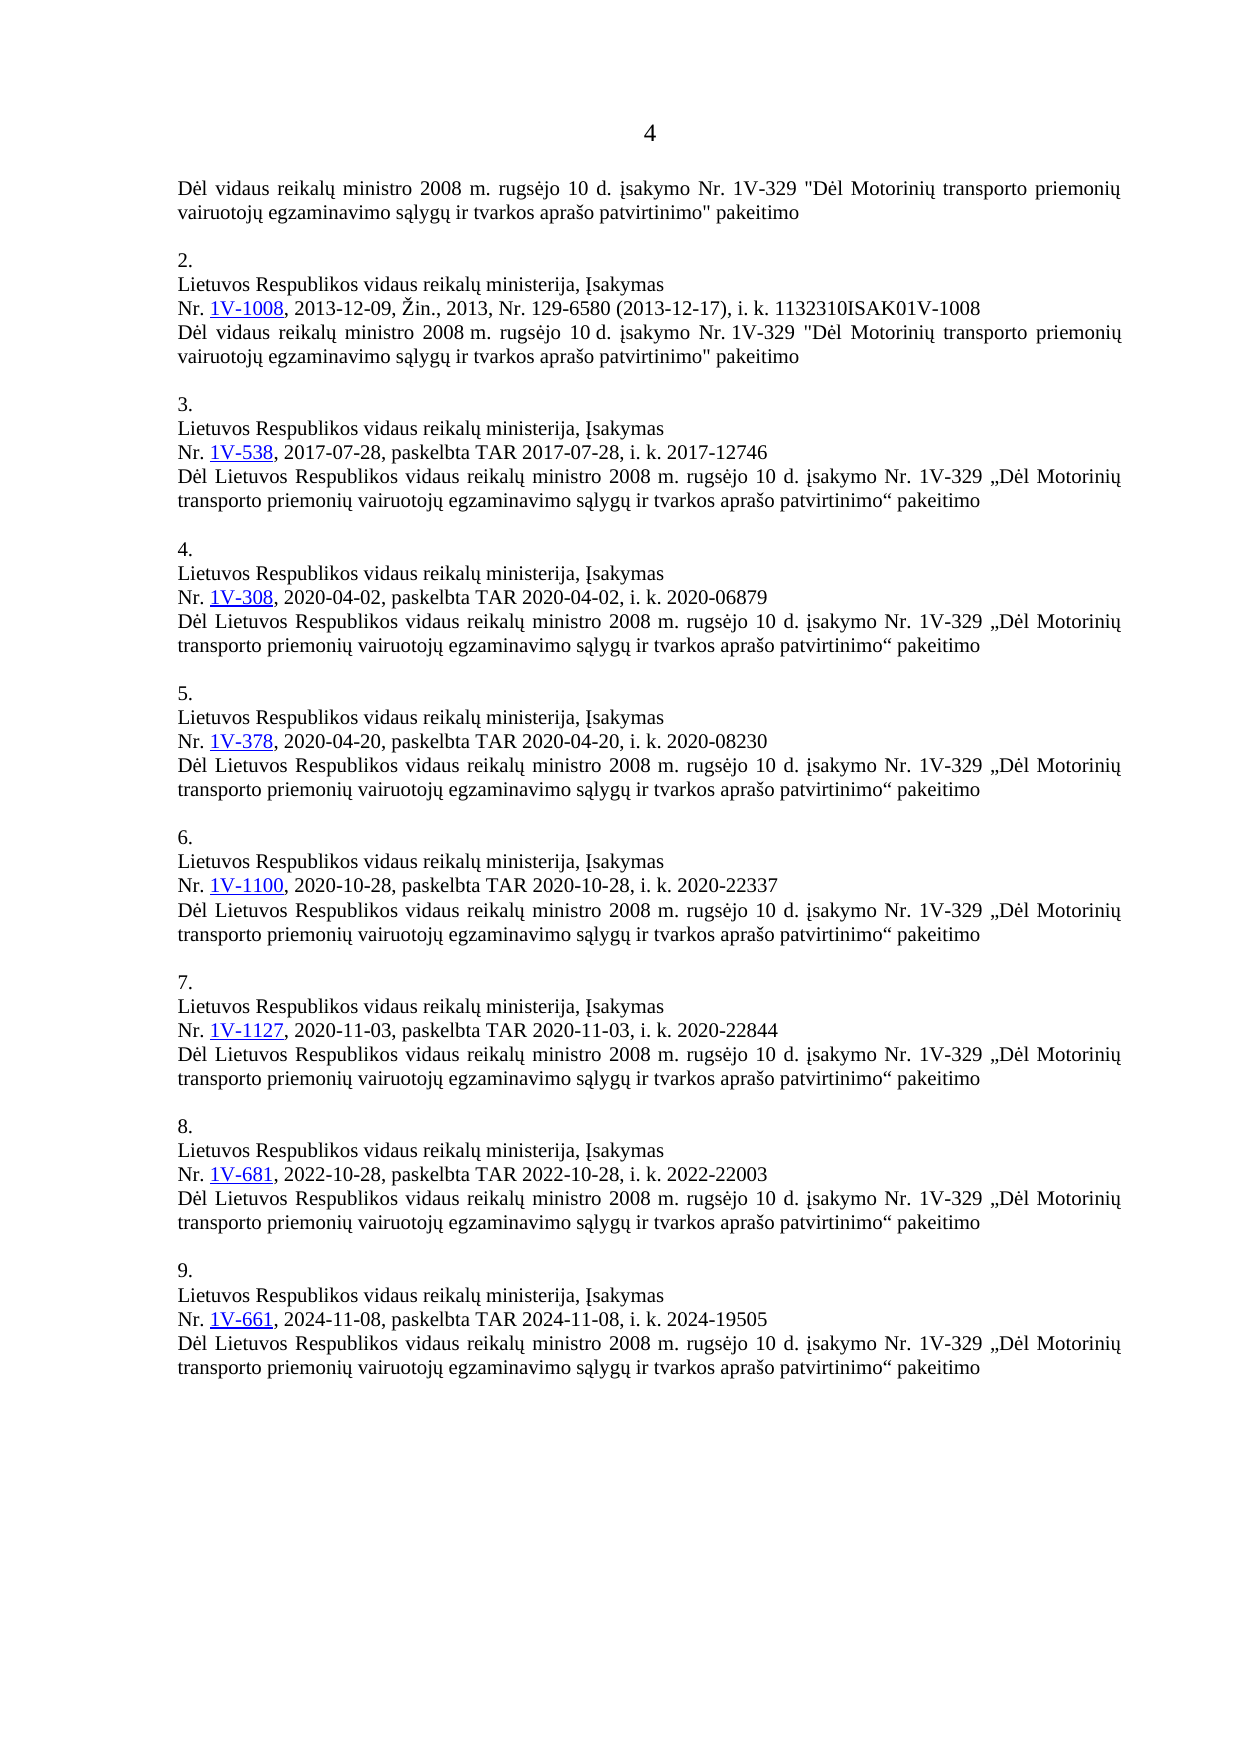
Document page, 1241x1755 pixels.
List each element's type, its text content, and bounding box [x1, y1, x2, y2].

text Lietuvos Respublikos vidaus reikalų ministerija, Įsakymas [177, 1282, 1122, 1307]
text 4. [177, 537, 1122, 561]
text Lietuvos Respublikos vidaus reikalų ministerija, Įsakymas [177, 705, 1122, 729]
text Dėl Lietuvos Respublikos vidaus reikalų ministro 2008 m. rugsėjo 10 d. įsakymo Nr. 1V-329 „Dėl Motorinių transporto priemonių vairuotojų egzaminavimo sąlygų ir tvarkos aprašo patvirtinimo“ pakeitimo [177, 897, 1122, 946]
text Dėl vidaus reikalų ministro 2008 m. rugsėjo 10 d. įsakymo Nr. 1V-329 "Dėl Motorinių transporto priemonių vairuotojų egzaminavimo sąlygų ir tvarkos aprašo patvirtinimo" pakeitimo [177, 176, 1122, 224]
text Nr. 1V-681, 2022-10-28, paskelbta TAR 2022-10-28, i. k. 2022-22003 [177, 1162, 1122, 1186]
text Nr. 1V-538, 2017-07-28, paskelbta TAR 2017-07-28, i. k. 2017-12746 [177, 440, 1122, 464]
text Lietuvos Respublikos vidaus reikalų ministerija, Įsakymas [177, 1138, 1122, 1162]
text Dėl Lietuvos Respublikos vidaus reikalų ministro 2008 m. rugsėjo 10 d. įsakymo Nr. 1V-329 „Dėl Motorinių transporto priemonių vairuotojų egzaminavimo sąlygų ir tvarkos aprašo patvirtinimo“ pakeitimo [177, 1042, 1122, 1090]
text 7. [177, 970, 1122, 994]
text Dėl Lietuvos Respublikos vidaus reikalų ministro 2008 m. rugsėjo 10 d. įsakymo Nr. 1V-329 „Dėl Motorinių transporto priemonių vairuotojų egzaminavimo sąlygų ir tvarkos aprašo patvirtinimo“ pakeitimo [177, 1186, 1122, 1234]
text Dėl Lietuvos Respublikos vidaus reikalų ministro 2008 m. rugsėjo 10 d. įsakymo Nr. 1V-329 „Dėl Motorinių transporto priemonių vairuotojų egzaminavimo sąlygų ir tvarkos aprašo patvirtinimo“ pakeitimo [177, 609, 1122, 657]
text Nr. 1V-1100, 2020-10-28, paskelbta TAR 2020-10-28, i. k. 2020-22337 [177, 873, 1122, 897]
text 5. [177, 681, 1122, 705]
text 6. [177, 825, 1122, 849]
text Nr. 1V-1127, 2020-11-03, paskelbta TAR 2020-11-03, i. k. 2020-22844 [177, 1018, 1122, 1042]
text Dėl vidaus reikalų ministro 2008 m. rugsėjo 10 d. įsakymo Nr. 1V-329 "Dėl Motorinių transporto priemonių vairuotojų egzaminavimo sąlygų ir tvarkos aprašo patvirtinimo" pakeitimo [177, 320, 1122, 368]
text Dėl Lietuvos Respublikos vidaus reikalų ministro 2008 m. rugsėjo 10 d. įsakymo Nr. 1V-329 „Dėl Motorinių transporto priemonių vairuotojų egzaminavimo sąlygų ir tvarkos aprašo patvirtinimo“ pakeitimo [177, 1331, 1122, 1379]
text Dėl Lietuvos Respublikos vidaus reikalų ministro 2008 m. rugsėjo 10 d. įsakymo Nr. 1V-329 „Dėl Motorinių transporto priemonių vairuotojų egzaminavimo sąlygų ir tvarkos aprašo patvirtinimo“ pakeitimo [177, 753, 1122, 801]
text Nr. 1V-1008, 2013-12-09, Žin., 2013, Nr. 129-6580 (2013-12-17), i. k. 1132310ISAK01V-1008 [177, 296, 1122, 320]
text Dėl Lietuvos Respublikos vidaus reikalų ministro 2008 m. rugsėjo 10 d. įsakymo Nr. 1V-329 „Dėl Motorinių transporto priemonių vairuotojų egzaminavimo sąlygų ir tvarkos aprašo patvirtinimo“ pakeitimo [177, 464, 1122, 512]
text Lietuvos Respublikos vidaus reikalų ministerija, Įsakymas [177, 994, 1122, 1018]
text Nr. 1V-661, 2024-11-08, paskelbta TAR 2024-11-08, i. k. 2024-19505 [177, 1307, 1122, 1331]
text Nr. 1V-308, 2020-04-02, paskelbta TAR 2020-04-02, i. k. 2020-06879 [177, 585, 1122, 609]
text Nr. 1V-378, 2020-04-20, paskelbta TAR 2020-04-20, i. k. 2020-08230 [177, 729, 1122, 753]
text 8. [177, 1114, 1122, 1138]
text Lietuvos Respublikos vidaus reikalų ministerija, Įsakymas [177, 272, 1122, 296]
text 2. [177, 248, 1122, 272]
text 9. [177, 1258, 1122, 1282]
text 3. [177, 392, 1122, 416]
text Lietuvos Respublikos vidaus reikalų ministerija, Įsakymas [177, 416, 1122, 440]
text Lietuvos Respublikos vidaus reikalų ministerija, Įsakymas [177, 561, 1122, 585]
text Lietuvos Respublikos vidaus reikalų ministerija, Įsakymas [177, 849, 1122, 873]
